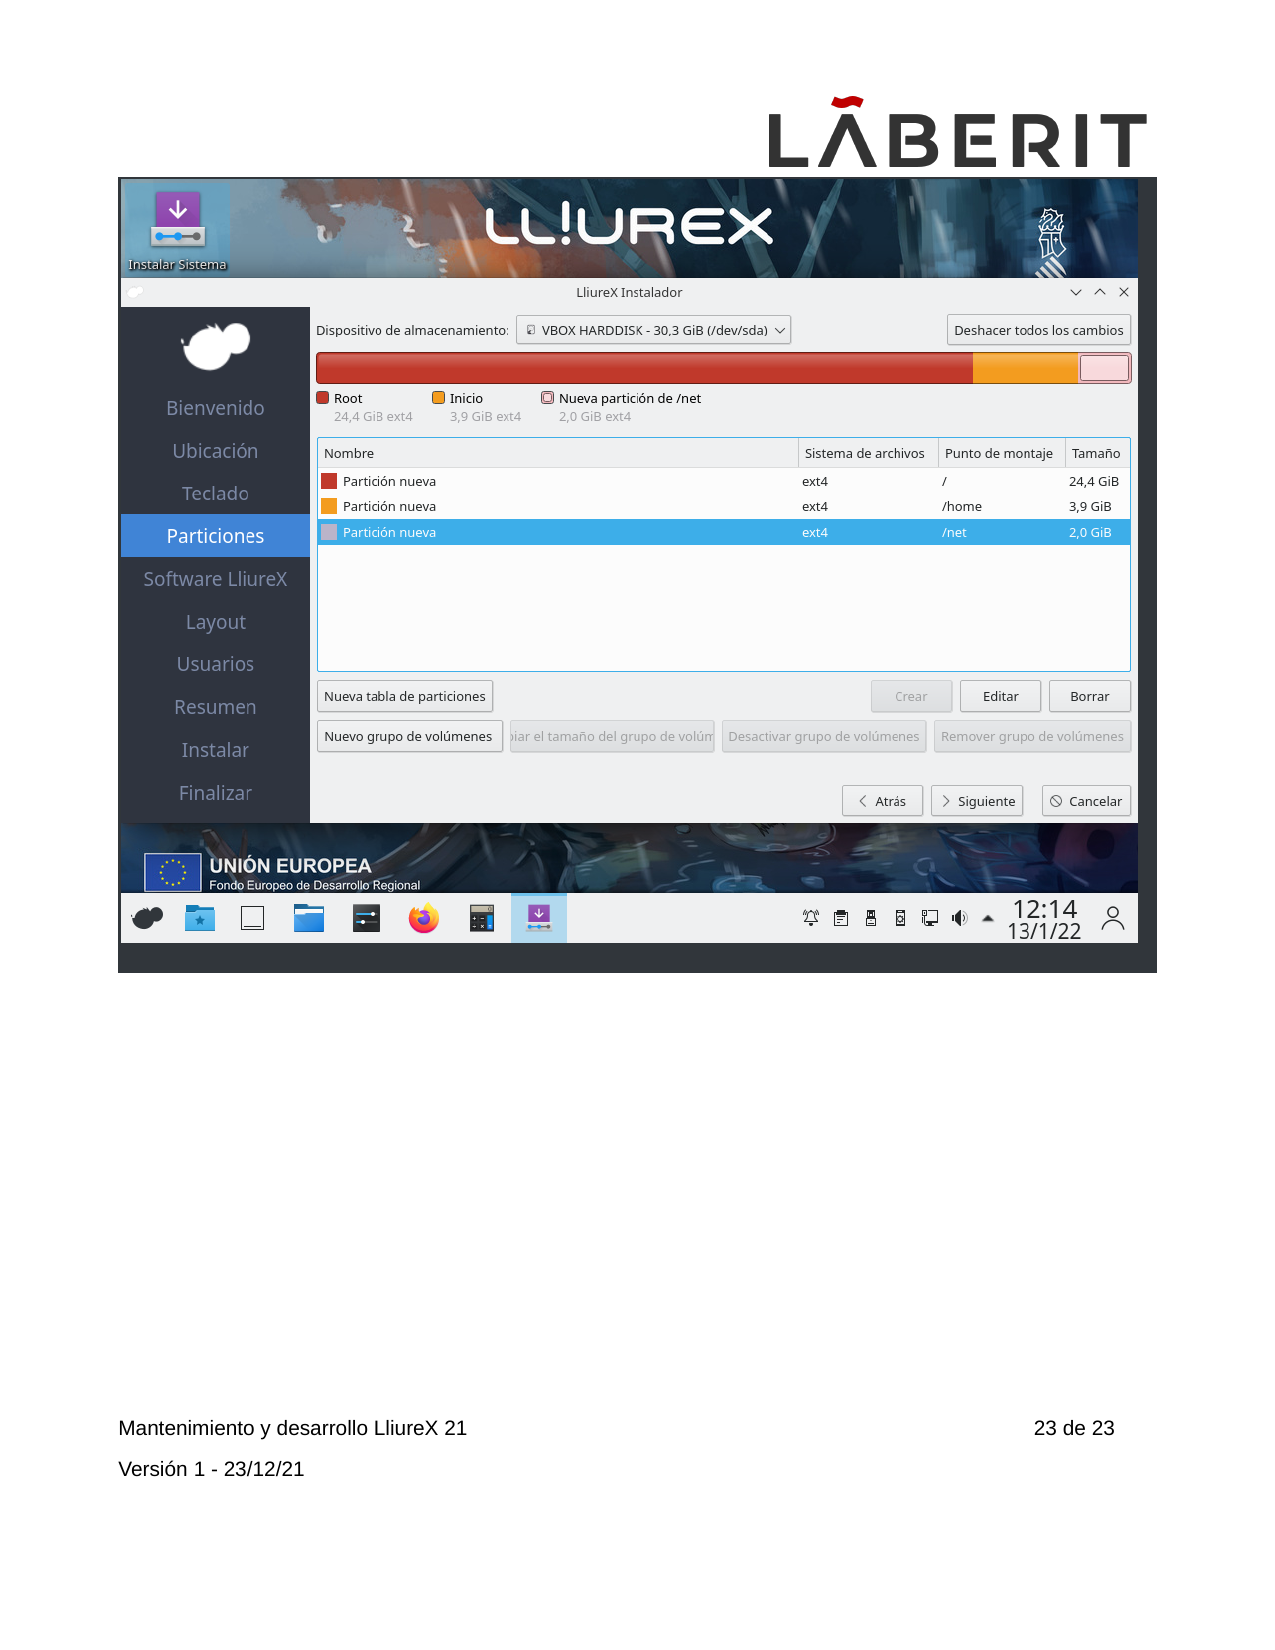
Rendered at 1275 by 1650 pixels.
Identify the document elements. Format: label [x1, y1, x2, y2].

picture [118, 177, 1157, 973]
picture [769, 96, 1147, 167]
